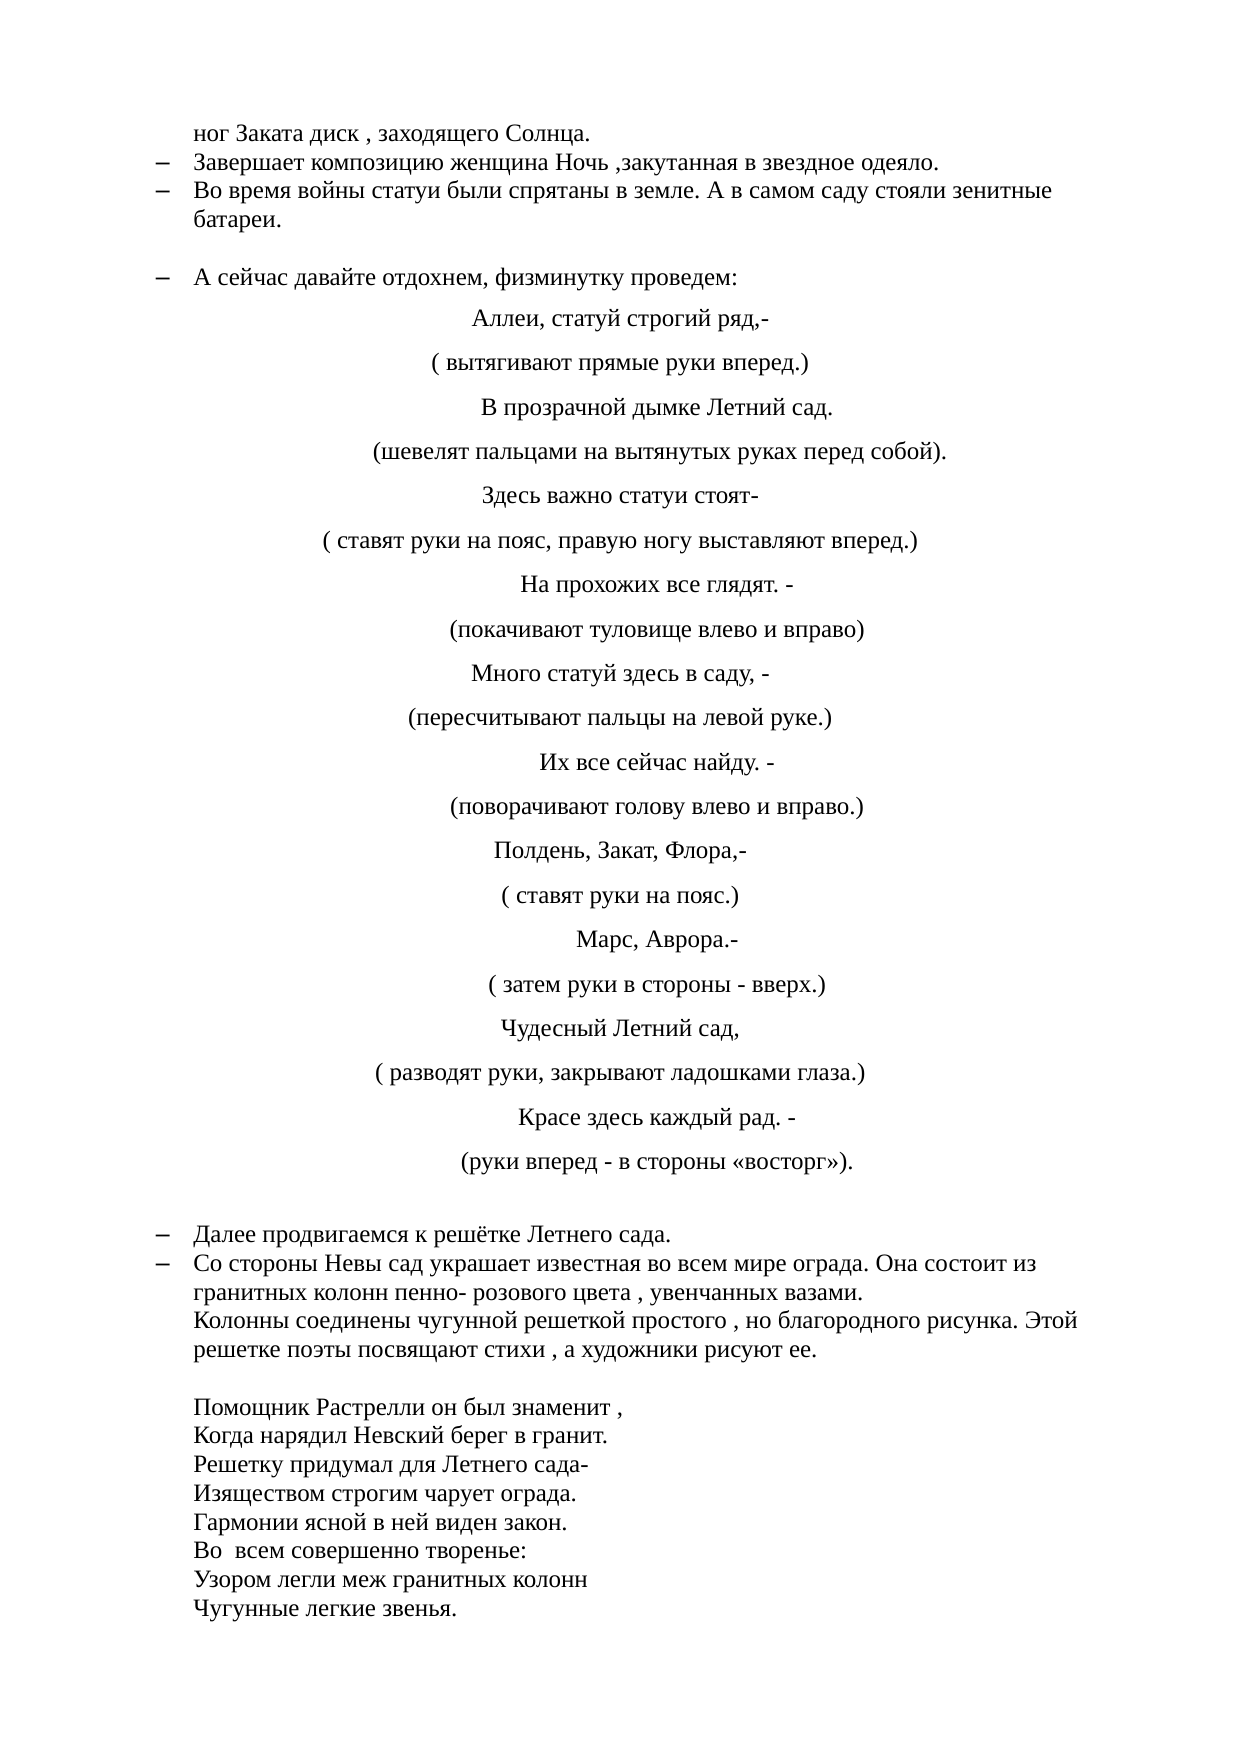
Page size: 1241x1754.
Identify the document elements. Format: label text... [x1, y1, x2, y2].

text Полдень, Закат, Флора,- [118, 836, 1122, 864]
list Их все сейчас найду. - [118, 747, 1122, 776]
list Марс, Аврора.- [118, 924, 1122, 953]
list Со стороны Невы сад украшает известная во всем мире ограда. Она состоит из гранитных колонн пенно- розового цвета , увенчанных вазами. [156, 1248, 1122, 1306]
list Колонны соединены чугунной решеткой простого , но благородного рисунка. Этой решетке поэты посвящают стихи , а художники рисуют ее. [156, 1306, 1122, 1363]
list Решетку придумал для Летнего сада- [156, 1449, 1122, 1478]
text ( ставят руки на пояс, правую ногу выставляют вперед.) [118, 525, 1122, 554]
list (поворачивают голову влево и вправо.) [118, 791, 1122, 820]
list Чугунные легкие звенья. [156, 1593, 1122, 1622]
list Во время войны статуи были спрятаны в земле. А в самом саду стояли зенитные батареи. [156, 176, 1122, 233]
text Аллеи, статуй строгий ряд,- [118, 303, 1122, 332]
list Узором легли меж гранитных колонн [156, 1564, 1122, 1593]
list На прохожих все глядят. - [118, 569, 1122, 598]
text Здесь важно статуи стоят- [118, 481, 1122, 509]
text ( ставят руки на пояс.) [118, 880, 1122, 909]
text Много статуй здесь в саду, - [118, 658, 1122, 687]
list А сейчас давайте отдохнем, физминутку проведем: [156, 262, 1122, 291]
list Помощник Растрелли он был знаменит , [156, 1392, 1122, 1421]
list Завершает композицию женщина Ночь ,закутанная в звездное одеяло. [156, 147, 1122, 176]
text ( разводят руки, закрывают ладошками глаза.) [118, 1057, 1122, 1086]
list В прозрачной дымке Летний сад. [118, 392, 1122, 421]
list Гармонии ясной в ней виден закон. [156, 1507, 1122, 1536]
list Изяществом строгим чарует ограда. [156, 1478, 1122, 1507]
list (покачивают туловище влево и вправо) [118, 614, 1122, 642]
list (шевелят пальцами на вытянутых руках перед собой). [118, 436, 1122, 465]
list Красе здесь каждый рад. - [118, 1102, 1122, 1131]
text Чудесный Летний сад, [118, 1013, 1122, 1042]
text (пересчитывают пальцы на левой руке.) [118, 702, 1122, 731]
list ног Заката диск , заходящего Солнца. [156, 118, 1122, 147]
list Во всем совершенно творенье: [156, 1536, 1122, 1564]
list Когда нарядил Невский берег в гранит. [156, 1421, 1122, 1449]
list ( затем руки в стороны - вверх.) [118, 969, 1122, 997]
list Далее продвигаемся к решётке Летнего сада. [156, 1219, 1122, 1248]
text ( вытягивают прямые руки вперед.) [118, 347, 1122, 376]
list (руки вперед - в стороны «восторг»). [118, 1146, 1122, 1175]
